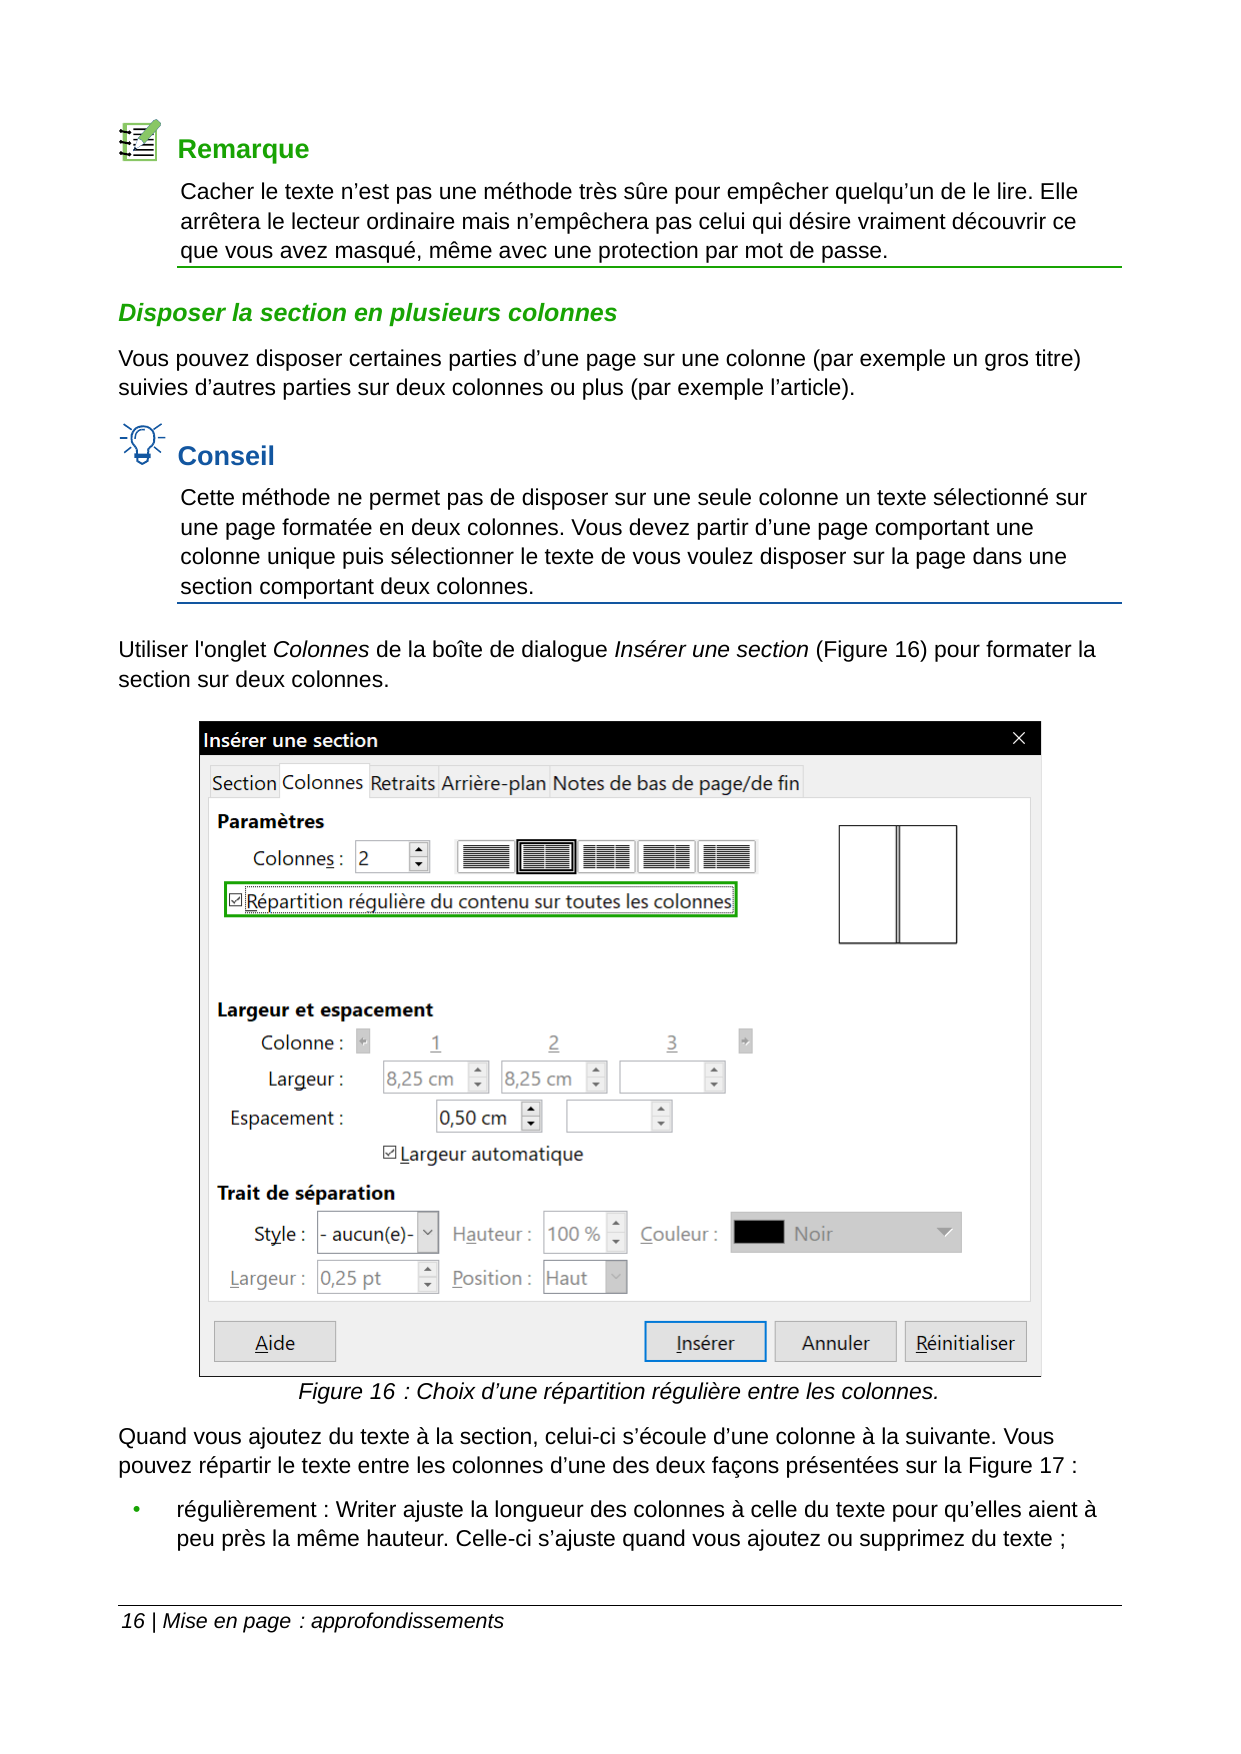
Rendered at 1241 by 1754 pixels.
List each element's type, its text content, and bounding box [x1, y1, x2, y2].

text Cette méthode ne permet pas de disposer sur une seule colonne un texte sélectionné sur une page formatée en deux colonnes. Vous devez partir d’une page comportant une colonne unique puis sélectionner le texte de vous voulez disposer sur la page dans une section comportant deux colonnes. [177, 478, 1122, 602]
list Remarque [118, 118, 1122, 164]
subtitle Disposer la section en plusieurs colonnes [118, 298, 1122, 327]
text Vous pouvez disposer certaines parties d’une page sur une colonne (par exemple un gros titre) suivies d’autres parties sur deux colonnes ou plus (par exemple l’article). [118, 342, 1122, 400]
list Conseil [118, 422, 1122, 471]
picture [199, 721, 1042, 1377]
text Quand vous ajoutez du texte à la section, celui-ci s’écoule d’une colonne à la suivante. Vous pouvez répartir le texte entre les colonnes d’une des deux façons présentées sur la Figure 17 : [118, 1420, 1122, 1479]
text Utiliser l'onglet Colonnes de la boîte de dialogue Insérer une section (Figure 16) pour formater la section sur deux colonnes. [118, 633, 1122, 692]
list régulièrement : Writer ajuste la longueur des colonnes à celle du texte pour qu’elles aient à peu près la même hauteur. Celle-ci s’ajuste quand vous ajoutez ou supprimez du texte ; [133, 1493, 1122, 1552]
text Cacher le texte n’est pas une méthode très sûre pour empêcher quelqu’un de le lire. Elle arrêtera le lecteur ordinaire mais n’empêchera pas celui qui désire vraiment découvrir ce que vous avez masqué, même avec une protection par mot de passe. [177, 172, 1122, 266]
text Figure 16 : Choix d’une répartition régulière entre les colonnes. [118, 1376, 1122, 1406]
